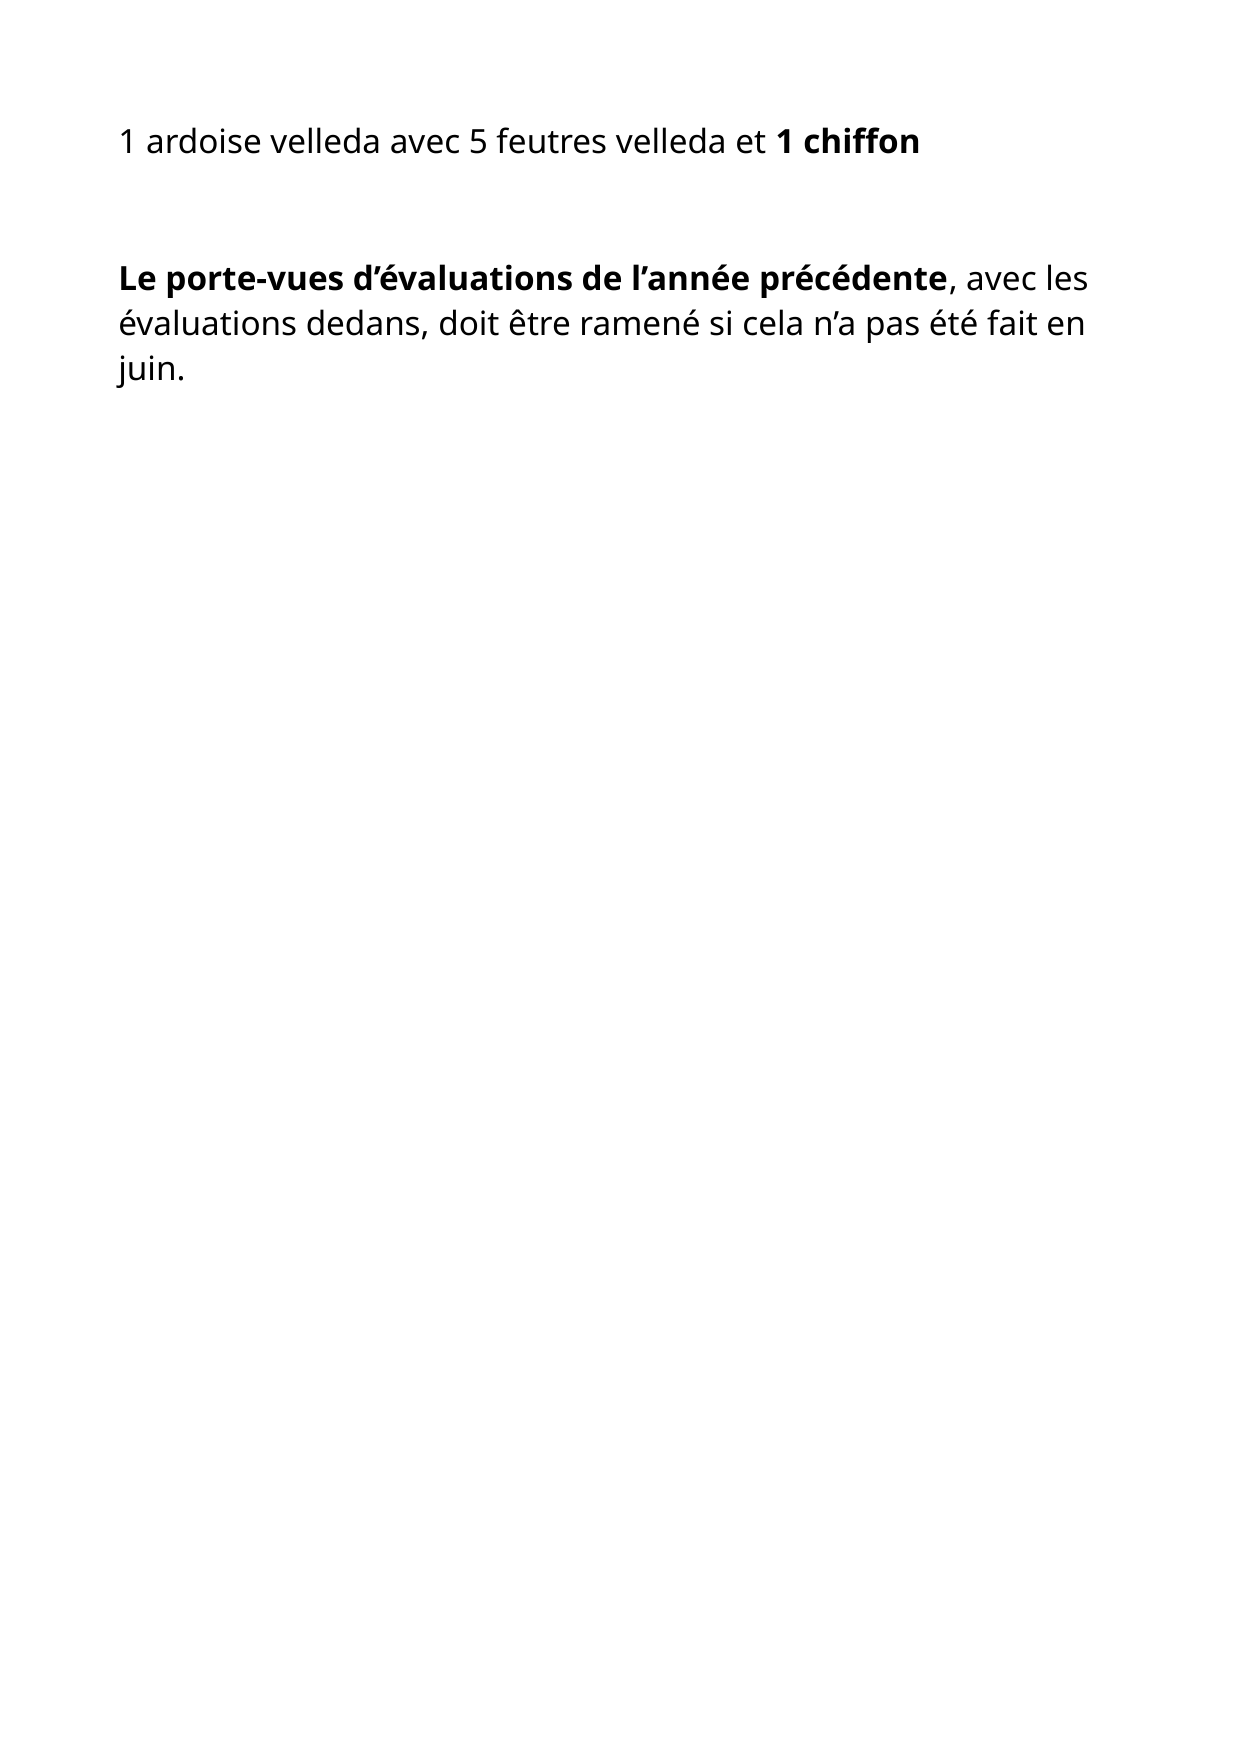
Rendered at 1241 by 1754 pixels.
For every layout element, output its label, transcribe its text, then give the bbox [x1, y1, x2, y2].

text 1 ardoise velleda avec 5 feutres velleda et 1 chiffon [118, 118, 1122, 163]
text Le porte-vues d’évaluations de l’année précédente, avec les évaluations dedans, doit être ramené si cela n’a pas été fait en juin. [118, 254, 1122, 391]
